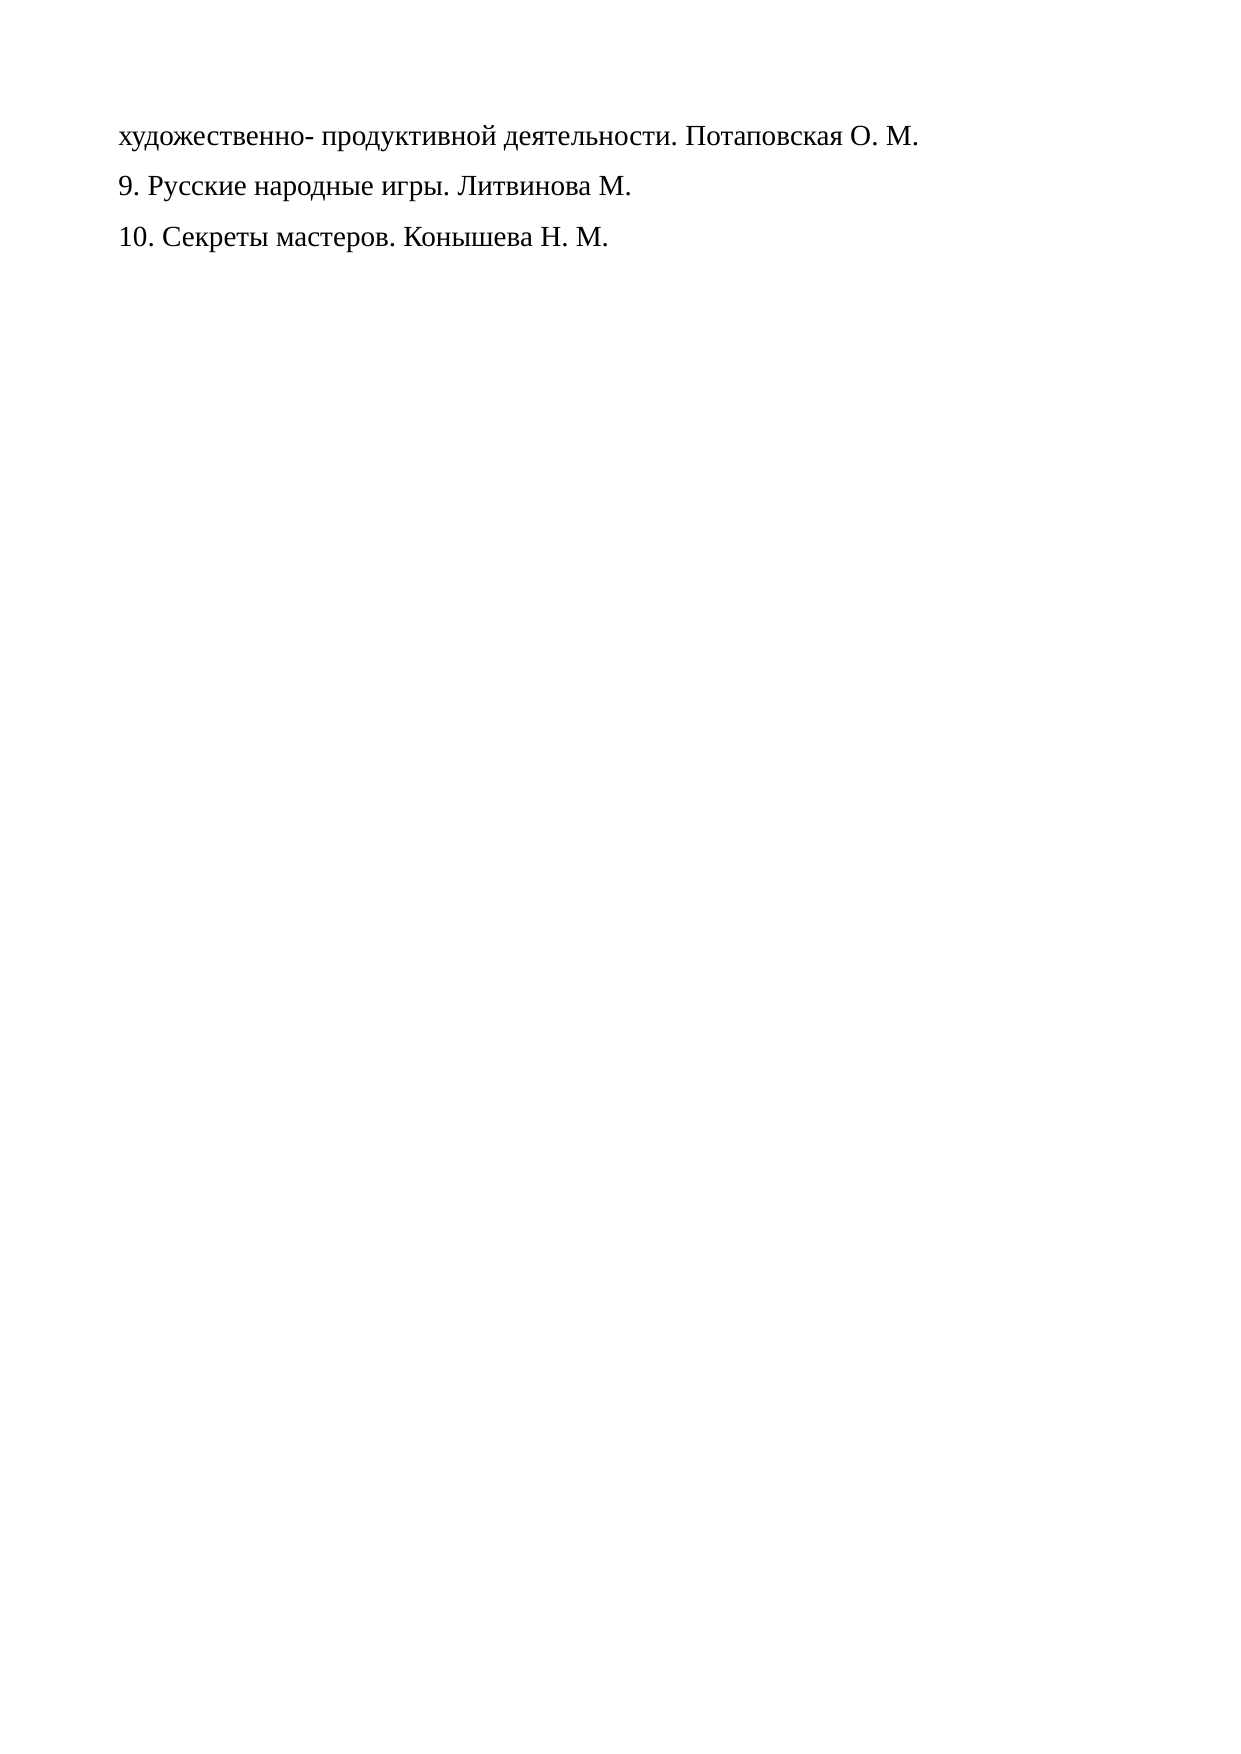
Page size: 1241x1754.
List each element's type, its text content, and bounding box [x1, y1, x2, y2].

text 9. Русские народные игры. Литвинова М. [118, 168, 1122, 202]
text 10. Секреты мастеров. Конышева Н. М. [118, 219, 1122, 252]
text художественно- продуктивной деятельности. Потаповская О. М. [118, 118, 1122, 152]
